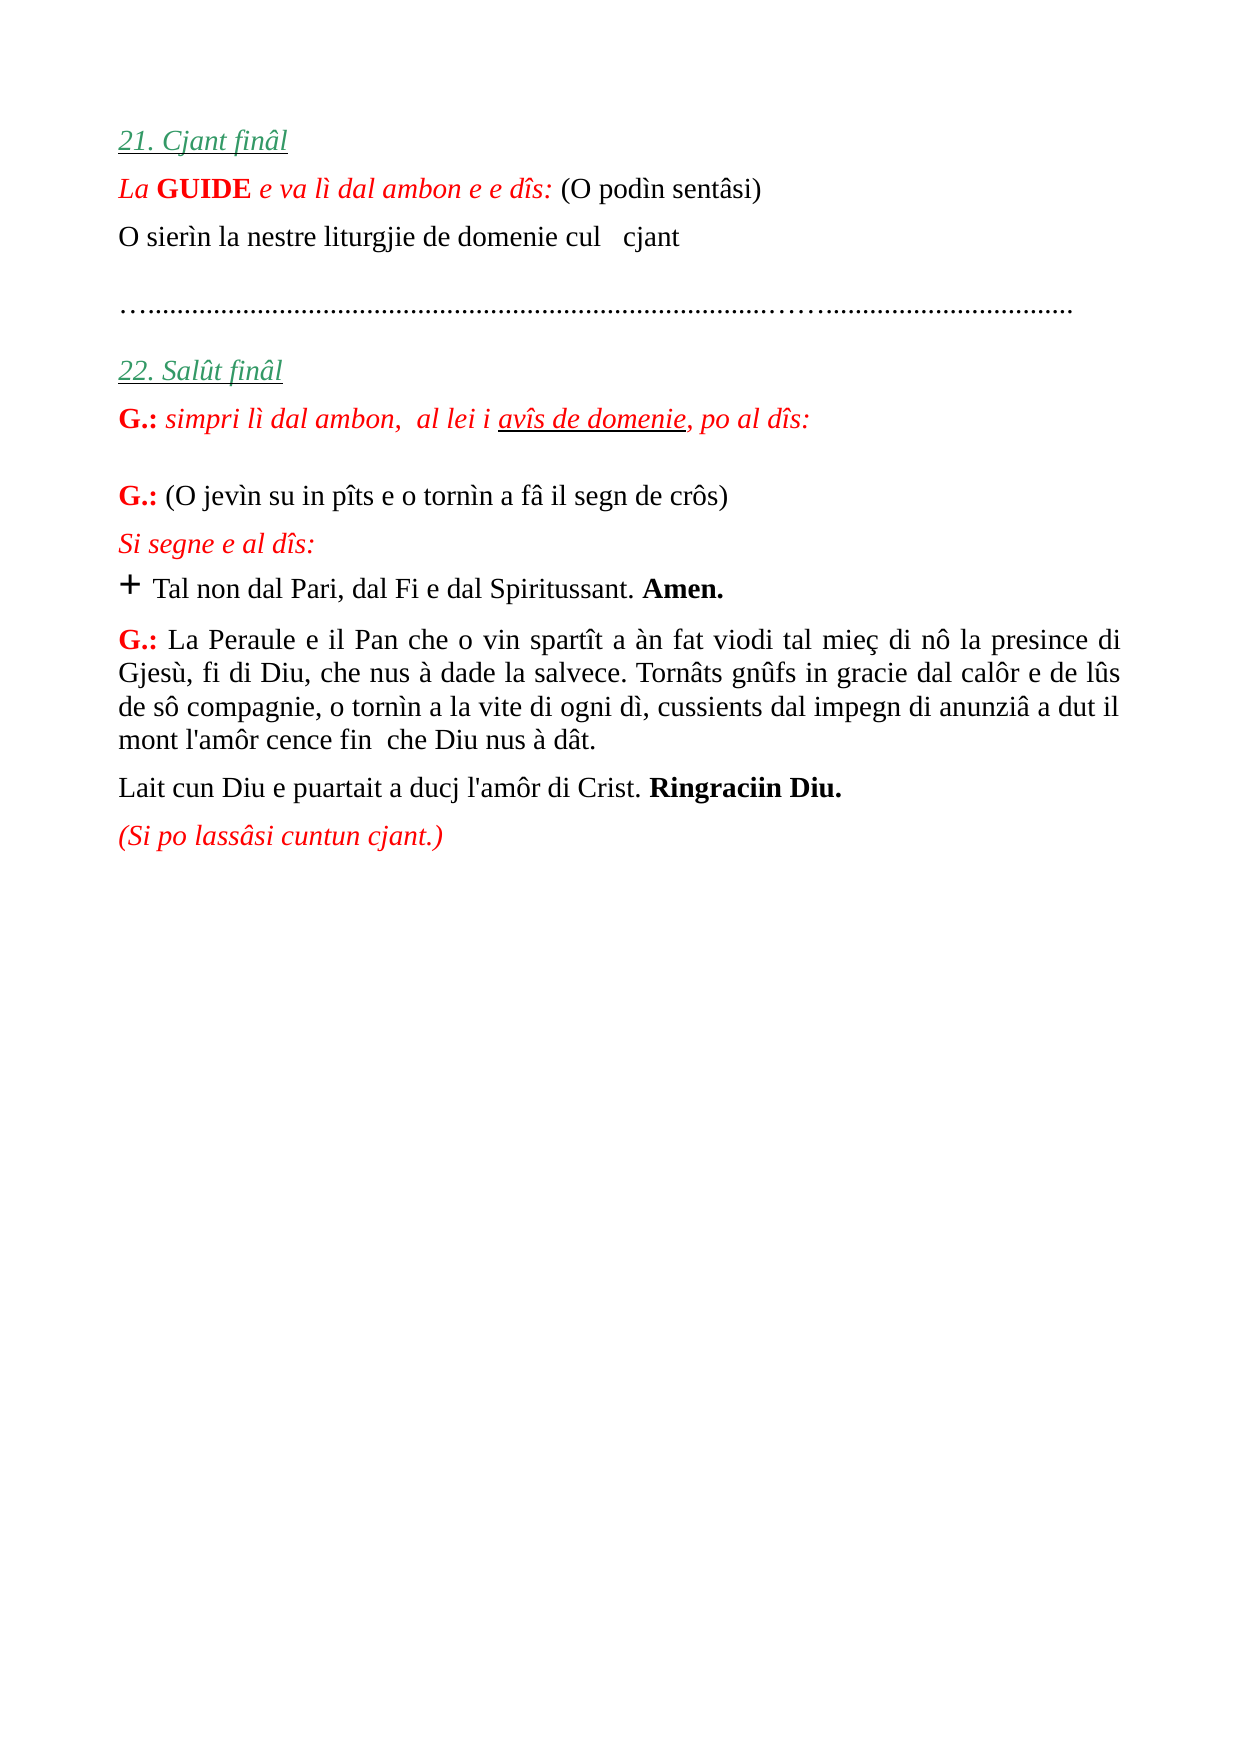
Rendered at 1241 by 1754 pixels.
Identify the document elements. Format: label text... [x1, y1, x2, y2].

text 22. Salût finâl [118, 353, 1122, 387]
text + Tal non dal Pari, dal Fi e dal Spiritussant. Amen. [118, 559, 1122, 607]
text La GUIDE e va lì dal ambon e e dîs: (O podìn sentâsi) [118, 171, 1122, 205]
text Si segne e al dîs: [118, 526, 1122, 559]
text G.: La Peraule e il Pan che o vin spartît a àn fat viodi tal mieç di nô la presince di Gjesù, fi di Diu, che nus à dade la salvece. Tornâts gnûfs in gracie dal calôr e de lûs de sô compagnie, o tornìn a la vite di ogni dì, cussients dal impegn di anunziâ a dut il mont l'amôr cence fin che Diu nus à dât. [118, 622, 1122, 756]
text O sierìn la nestre liturgjie de domenie cul cjant [118, 219, 1122, 253]
text ….....................................................................................…….................................. [118, 286, 1122, 320]
text 21. Cjant finâl [118, 123, 1122, 157]
text (Si po lassâsi cuntun cjant.) [118, 818, 1122, 852]
text G.: (O jevìn su in pîts e o tornìn a fâ il segn de crôs) [118, 478, 1122, 512]
text G.: simpri lì dal ambon, al lei i avîs de domenie, po al dîs: [118, 401, 1122, 435]
text Lait cun Diu e puartait a ducj l'amôr di Crist. Ringraciin Diu. [118, 770, 1122, 804]
